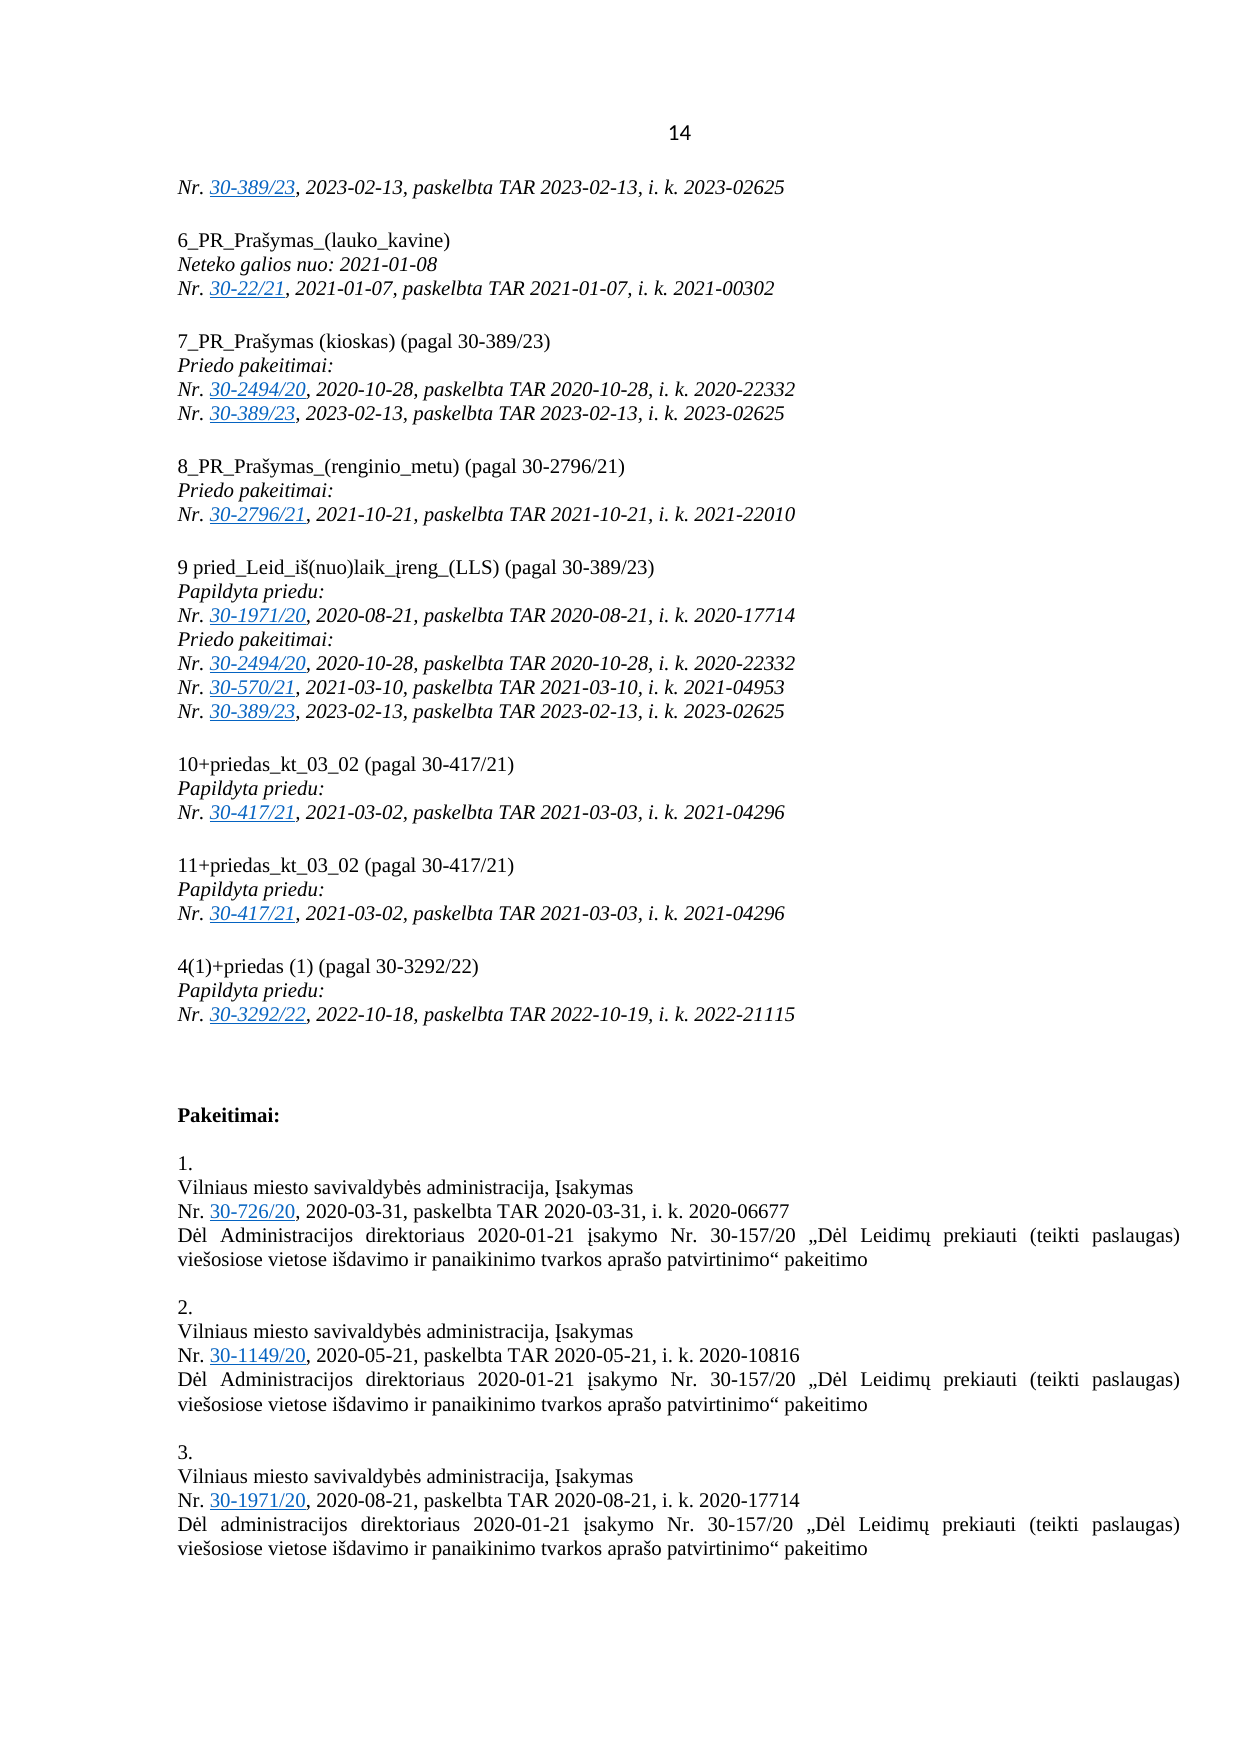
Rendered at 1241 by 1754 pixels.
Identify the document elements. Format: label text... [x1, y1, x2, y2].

text Nr. 30-570/21, 2021-03-10, paskelbta TAR 2021-03-10, i. k. 2021-04953 [177, 675, 1181, 699]
text Pakeitimai: [177, 1103, 1181, 1127]
text Dėl Administracijos direktoriaus 2020-01-21 įsakymo Nr. 30-157/20 „Dėl Leidimų prekiauti (teikti paslaugas) viešosiose vietose išdavimo ir panaikinimo tvarkos aprašo patvirtinimo“ pakeitimo [177, 1367, 1181, 1416]
text Nr. 30-22/21, 2021-01-07, paskelbta TAR 2021-01-07, i. k. 2021-00302 [177, 276, 1181, 300]
text Vilniaus miesto savivaldybės administracija, Įsakymas [177, 1175, 1181, 1199]
text Dėl administracijos direktoriaus 2020-01-21 įsakymo Nr. 30-157/20 „Dėl Leidimų prekiauti (teikti paslaugas) viešosiose vietose išdavimo ir panaikinimo tvarkos aprašo patvirtinimo“ pakeitimo [177, 1512, 1181, 1560]
text Dėl Administracijos direktoriaus 2020-01-21 įsakymo Nr. 30-157/20 „Dėl Leidimų prekiauti (teikti paslaugas) viešosiose vietose išdavimo ir panaikinimo tvarkos aprašo patvirtinimo“ pakeitimo [177, 1223, 1181, 1271]
text Priedo pakeitimai: [177, 627, 1181, 651]
text 9 pried_Leid_iš(nuo)laik_įreng_(LLS) (pagal 30-389/23) [177, 554, 1181, 579]
text Neteko galios nuo: 2021-01-08 [177, 252, 1181, 276]
text 3. [177, 1439, 1181, 1464]
text Nr. 30-2494/20, 2020-10-28, paskelbta TAR 2020-10-28, i. k. 2020-22332 [177, 651, 1181, 675]
text Priedo pakeitimai: [177, 353, 1181, 377]
text Priedo pakeitimai: [177, 478, 1181, 502]
text 6_PR_Prašymas_(lauko_kavine) [177, 228, 1181, 252]
text Nr. 30-1149/20, 2020-05-21, paskelbta TAR 2020-05-21, i. k. 2020-10816 [177, 1343, 1181, 1367]
text Nr. 30-2494/20, 2020-10-28, paskelbta TAR 2020-10-28, i. k. 2020-22332 [177, 377, 1181, 401]
text Vilniaus miesto savivaldybės administracija, Įsakymas [177, 1464, 1181, 1488]
text Nr. 30-1971/20, 2020-08-21, paskelbta TAR 2020-08-21, i. k. 2020-17714 [177, 603, 1181, 627]
text 4(1)+priedas (1) (pagal 30-3292/22) [177, 954, 1181, 978]
text 11+priedas_kt_03_02 (pagal 30-417/21) [177, 853, 1181, 877]
text Nr. 30-2796/21, 2021-10-21, paskelbta TAR 2021-10-21, i. k. 2021-22010 [177, 502, 1181, 526]
text Nr. 30-417/21, 2021-03-02, paskelbta TAR 2021-03-03, i. k. 2021-04296 [177, 901, 1181, 925]
text Papildyta priedu: [177, 776, 1181, 800]
text Nr. 30-3292/22, 2022-10-18, paskelbta TAR 2022-10-19, i. k. 2022-21115 [177, 1002, 1181, 1026]
text 8_PR_Prašymas_(renginio_metu) (pagal 30-2796/21) [177, 454, 1181, 478]
text Papildyta priedu: [177, 978, 1181, 1002]
text 7_PR_Prašymas (kioskas) (pagal 30-389/23) [177, 329, 1181, 353]
text 2. [177, 1295, 1181, 1319]
text 10+priedas_kt_03_02 (pagal 30-417/21) [177, 752, 1181, 776]
text Vilniaus miesto savivaldybės administracija, Įsakymas [177, 1319, 1181, 1343]
text Nr. 30-389/23, 2023-02-13, paskelbta TAR 2023-02-13, i. k. 2023-02625 [177, 175, 1181, 199]
text Nr. 30-1971/20, 2020-08-21, paskelbta TAR 2020-08-21, i. k. 2020-17714 [177, 1488, 1181, 1512]
text 1. [177, 1151, 1181, 1175]
text Papildyta priedu: [177, 579, 1181, 603]
text Nr. 30-726/20, 2020-03-31, paskelbta TAR 2020-03-31, i. k. 2020-06677 [177, 1199, 1181, 1223]
text Nr. 30-389/23, 2023-02-13, paskelbta TAR 2023-02-13, i. k. 2023-02625 [177, 401, 1181, 425]
text Papildyta priedu: [177, 877, 1181, 901]
text Nr. 30-417/21, 2021-03-02, paskelbta TAR 2021-03-03, i. k. 2021-04296 [177, 800, 1181, 824]
text Nr. 30-389/23, 2023-02-13, paskelbta TAR 2023-02-13, i. k. 2023-02625 [177, 699, 1181, 723]
